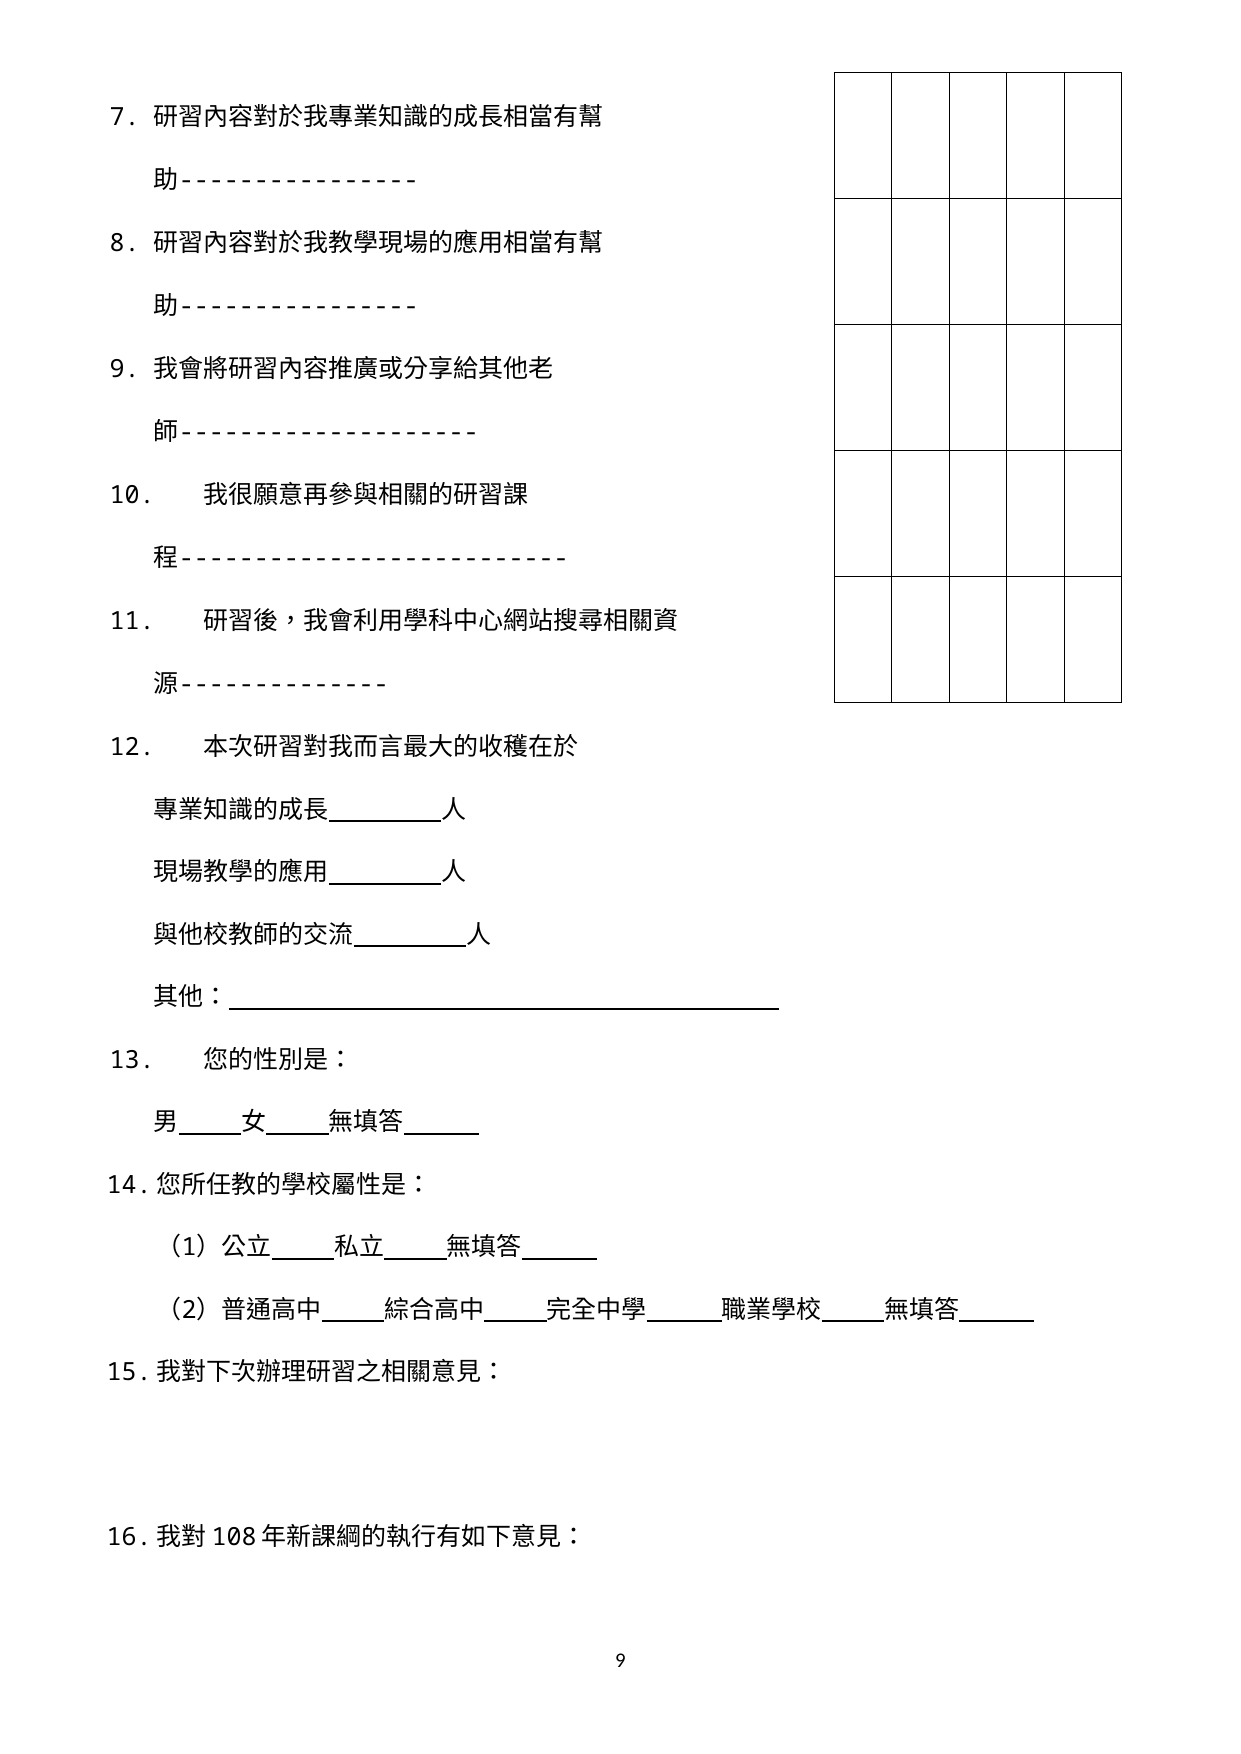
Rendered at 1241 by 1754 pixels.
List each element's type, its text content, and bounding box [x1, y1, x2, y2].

table_cell [835, 451, 891, 576]
table_cell [892, 577, 949, 702]
table_cell [1065, 577, 1121, 702]
table_cell [950, 199, 1006, 324]
table_cell [892, 703, 949, 1141]
table_cell [835, 325, 891, 450]
table_cell [1007, 451, 1064, 576]
table_cell [892, 73, 949, 198]
table_cell [835, 73, 891, 198]
text 14. 您所任教的學校屬性是： [106, 1141, 1134, 1203]
table_cell [1065, 451, 1121, 576]
table_cell [949, 703, 1007, 1141]
table_cell [892, 325, 949, 450]
table_cell [950, 451, 1006, 576]
text 15. 我對下次辦理研習之相關意見： [106, 1328, 1134, 1391]
table_cell [950, 325, 1006, 450]
text （1）公立 私立 無填答 [156, 1203, 1134, 1266]
table_cell 本次研習對我而言最大的收穫在於 專業知識的成長 人 現場教學的應用 人 與他校教師的交流 人 其他： 您的性別是： 男 女 無填答 [106, 702, 834, 1141]
text （2）普通高中 綜合高中 完全中學 職業學校 無填答 [156, 1266, 1134, 1328]
table_cell [835, 199, 891, 324]
table_cell [1065, 199, 1121, 324]
table_cell [1065, 325, 1121, 450]
table_cell [1007, 703, 1064, 1141]
table_cell [892, 451, 949, 576]
table_cell 研習內容對於我教學現場的應用相當有幫助---------------- [106, 198, 834, 324]
table_cell [1064, 703, 1122, 1141]
table_cell [1007, 73, 1064, 198]
table_cell [1007, 325, 1064, 450]
text 16. 我對108年新課綱的執行有如下意見： [106, 1493, 1134, 1555]
table_cell [834, 703, 892, 1141]
table_cell [1007, 199, 1064, 324]
table_cell [892, 199, 949, 324]
table_cell 研習後，我會利用學科中心網站搜尋相關資源-------------- [106, 576, 834, 702]
table_cell [835, 577, 891, 702]
table_cell [950, 577, 1006, 702]
table_cell 我會將研習內容推廣或分享給其他老師-------------------- [106, 324, 834, 450]
table_cell [1007, 577, 1064, 702]
table_cell [950, 73, 1006, 198]
table_cell 研習內容對於我專業知識的成長相當有幫助---------------- [106, 72, 834, 198]
table_cell 我很願意再參與相關的研習課程-------------------------- [106, 450, 834, 576]
table_cell [1065, 73, 1121, 198]
